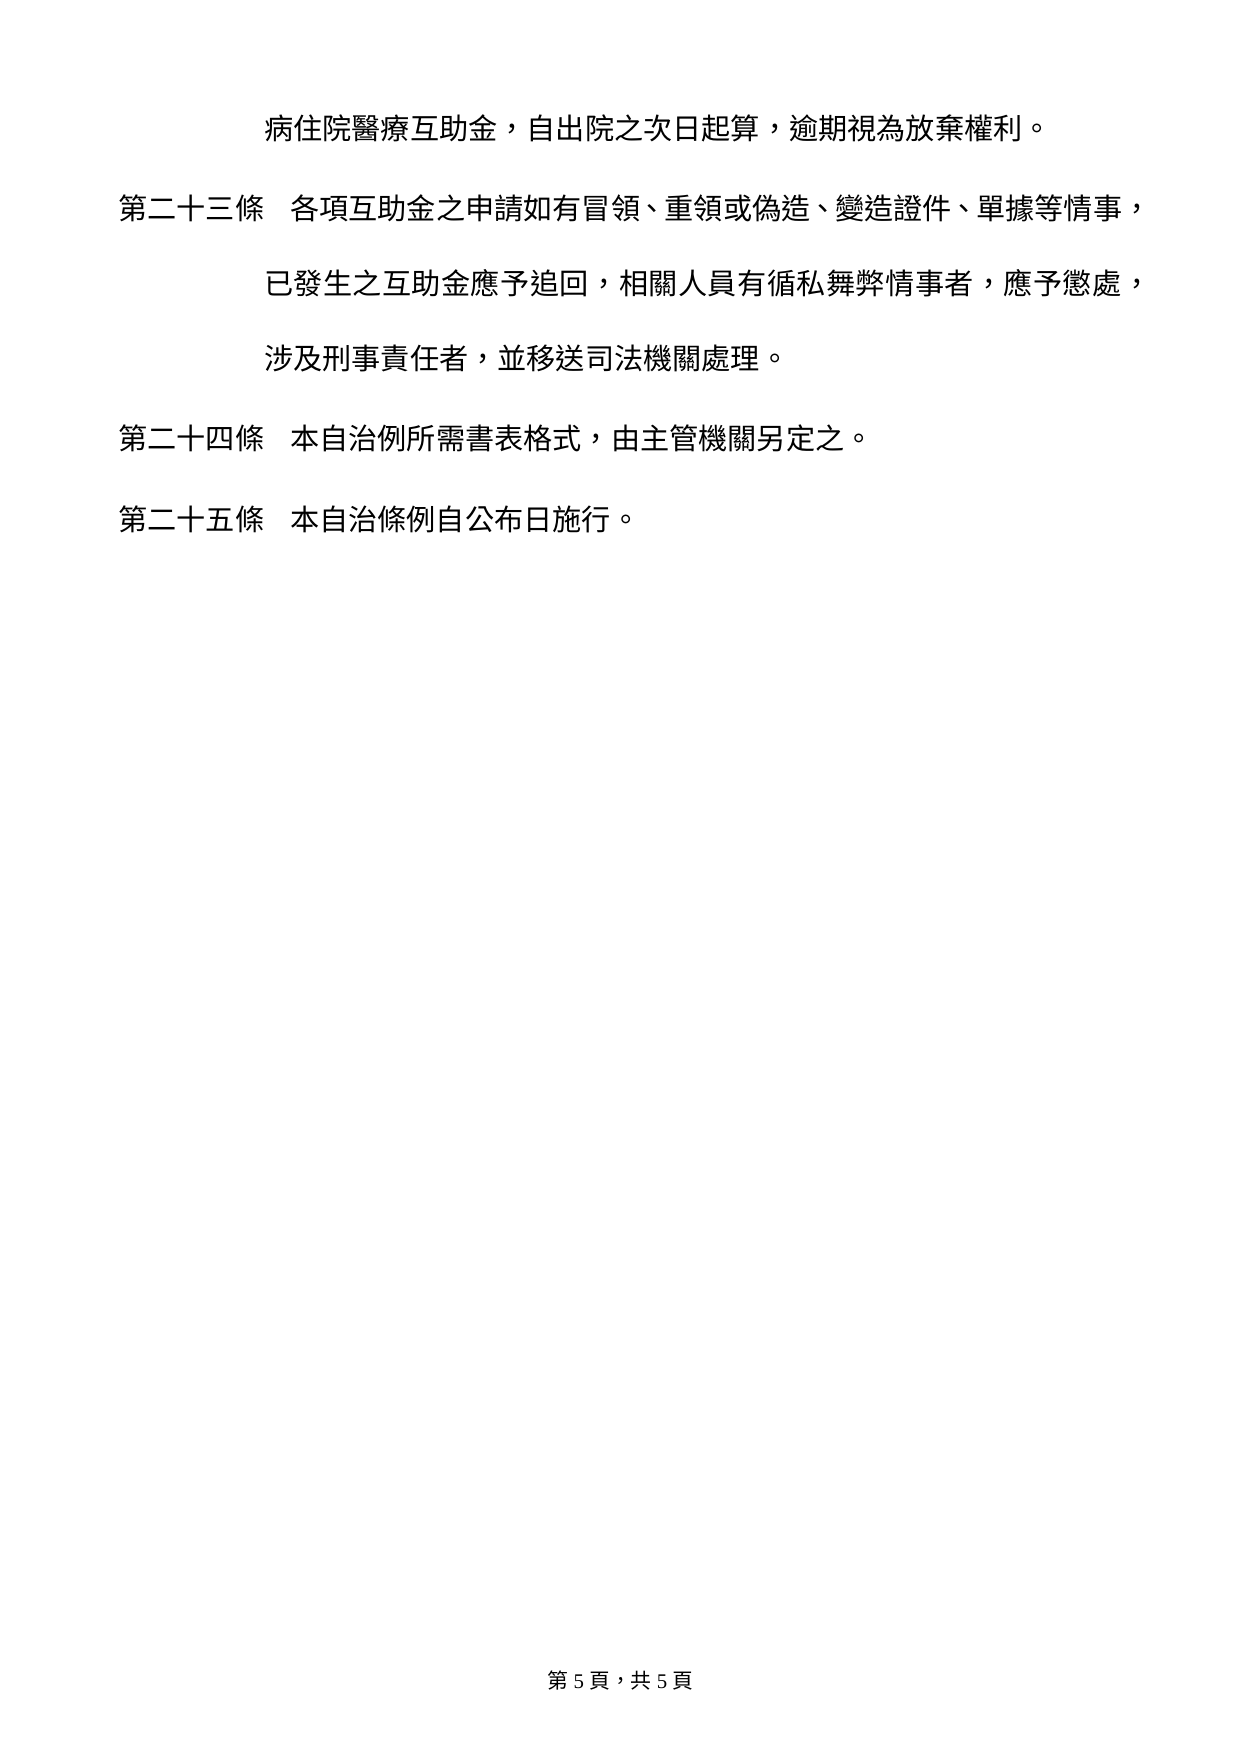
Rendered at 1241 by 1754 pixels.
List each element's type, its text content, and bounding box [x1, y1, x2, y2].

text 第二十三條 各項互助金之申請如有冒領、重領或偽造、變造證件、單據等情事，已發生之互助金應予追回，相關人員有循私舞弊情事者，應予懲處，涉及刑事責任者，並移送司法機關處理。 [118, 169, 1122, 394]
text 第二十五條 本自治條例自公布日施行。 [118, 480, 1122, 555]
text 第二十四條 本自治例所需書表格式，由主管機關另定之。 [118, 399, 1122, 474]
text 病住院醫療互助金，自出院之次日起算，逾期視為放棄權利。 [118, 89, 1122, 164]
